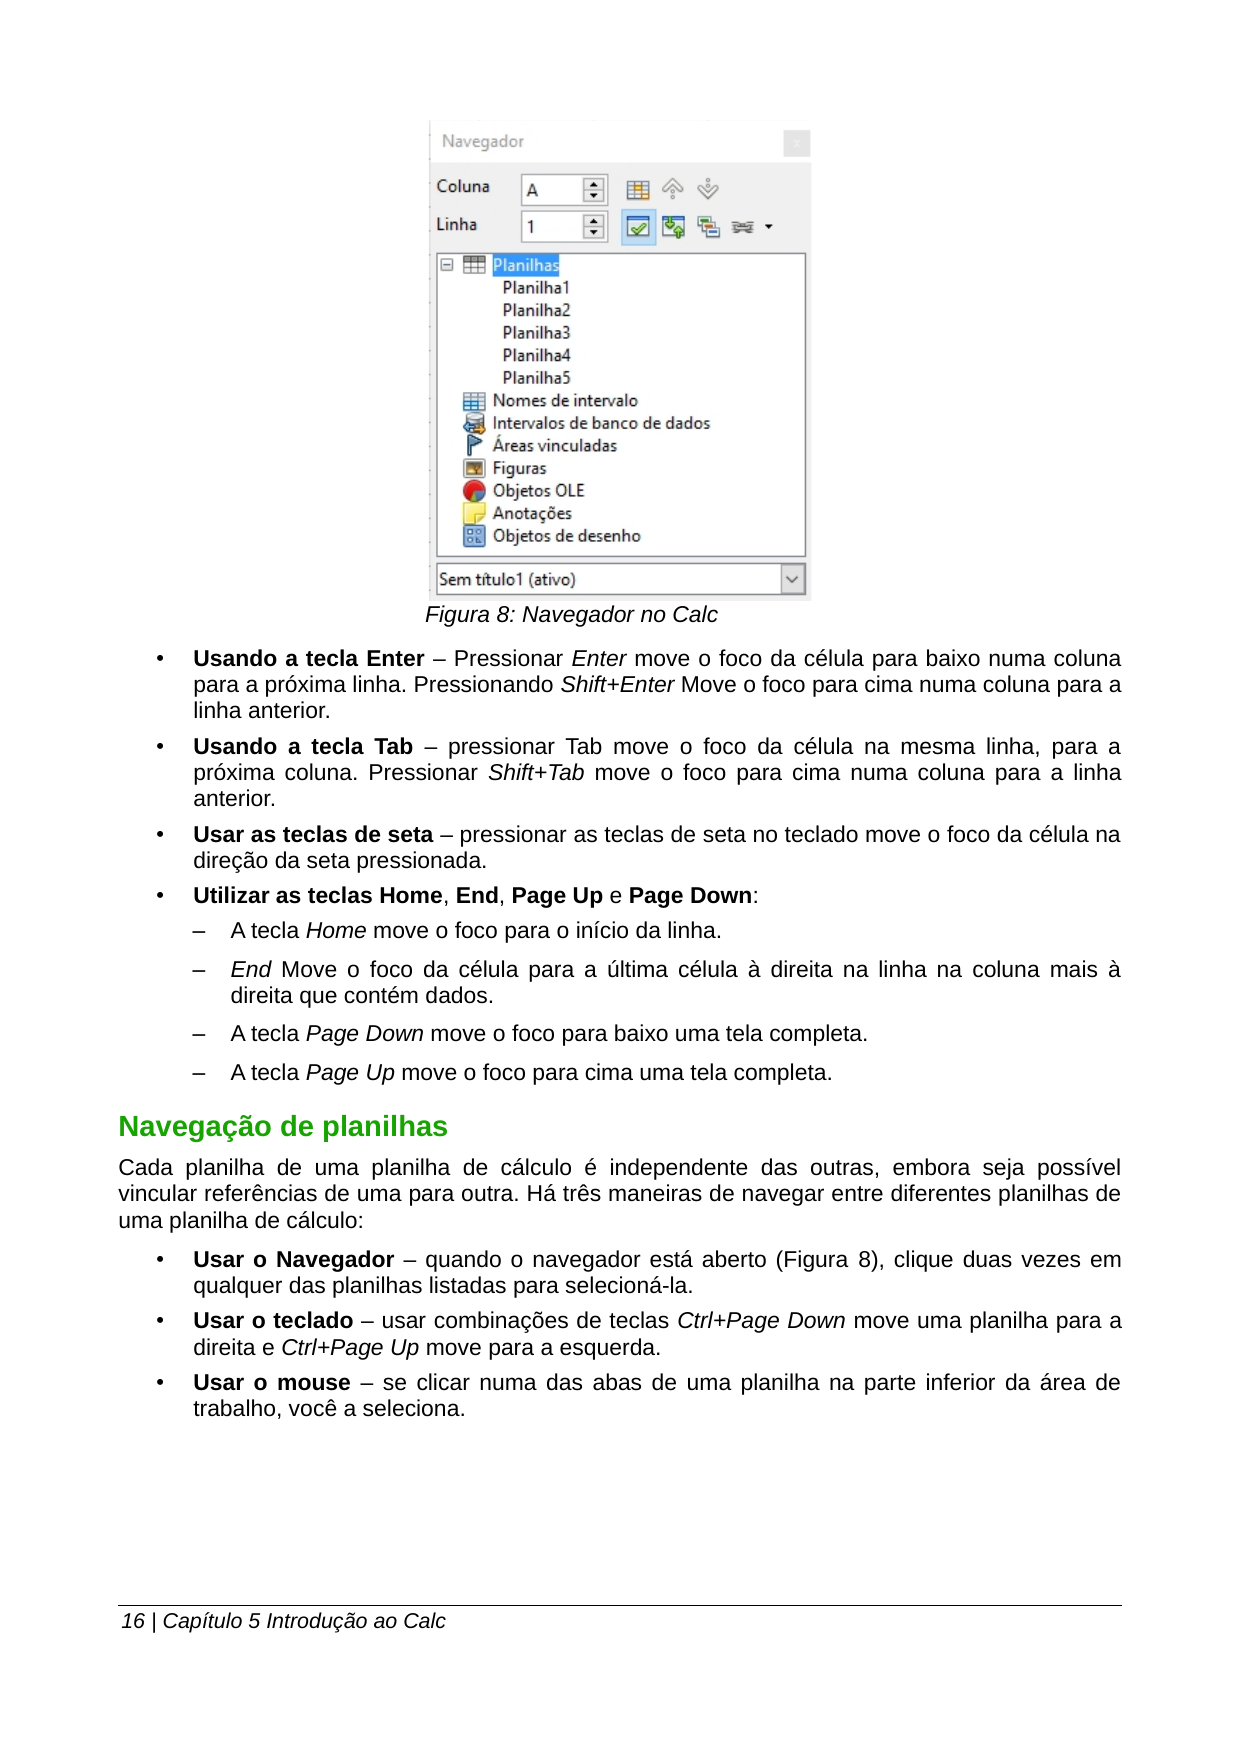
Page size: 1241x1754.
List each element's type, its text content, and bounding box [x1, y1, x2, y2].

list Usar o Navegador – quando o navegador está aberto (Figura 8), clique duas vezes em qualquer das planilhas listadas para selecioná-la. [156, 1246, 1122, 1298]
list Usando a tecla Enter – Pressionar Enter move o foco da célula para baixo numa coluna para a próxima linha. Pressionando Shift+Enter Move o foco para cima numa coluna para a linha anterior. [156, 645, 1122, 724]
list Utilizar as teclas Home, End, Page Up e Page Down: [156, 882, 1122, 908]
list A tecla Page Down move o foco para baixo uma tela completa. [192, 1020, 1122, 1047]
list Usando a tecla Tab – pressionar Tab move o foco da célula na mesma linha, para a próxima coluna. Pressionar Shift+Tab move o foco para cima numa coluna para a linha anterior. [156, 733, 1122, 812]
subtitle Navegação de planilhas [118, 1109, 1122, 1142]
list A tecla Home move o foco para o início da linha. [192, 917, 1122, 944]
text Figura 8: Navegador no Calc [425, 118, 815, 627]
picture [428, 120, 812, 601]
list Usar o mouse – se clicar numa das abas de uma planilha na parte inferior da área de trabalho, você a seleciona. [156, 1369, 1122, 1421]
list End Move o foco da célula para a última célula à direita na linha na coluna mais à direita que contém dados. [192, 956, 1122, 1008]
list A tecla Page Up move o foco para cima uma tela completa. [192, 1059, 1122, 1085]
list Usar o teclado – usar combinações de teclas Ctrl+Page Down move uma planilha para a direita e Ctrl+Page Up move para a esquerda. [156, 1307, 1122, 1360]
text Cada planilha de uma planilha de cálculo é independente das outras, embora seja possível vincular referências de uma para outra. Há três maneiras de navegar entre diferentes planilhas de uma planilha de cálculo: [118, 1154, 1122, 1233]
list Usar as teclas de seta – pressionar as teclas de seta no teclado move o foco da célula na direção da seta pressionada. [156, 821, 1122, 873]
